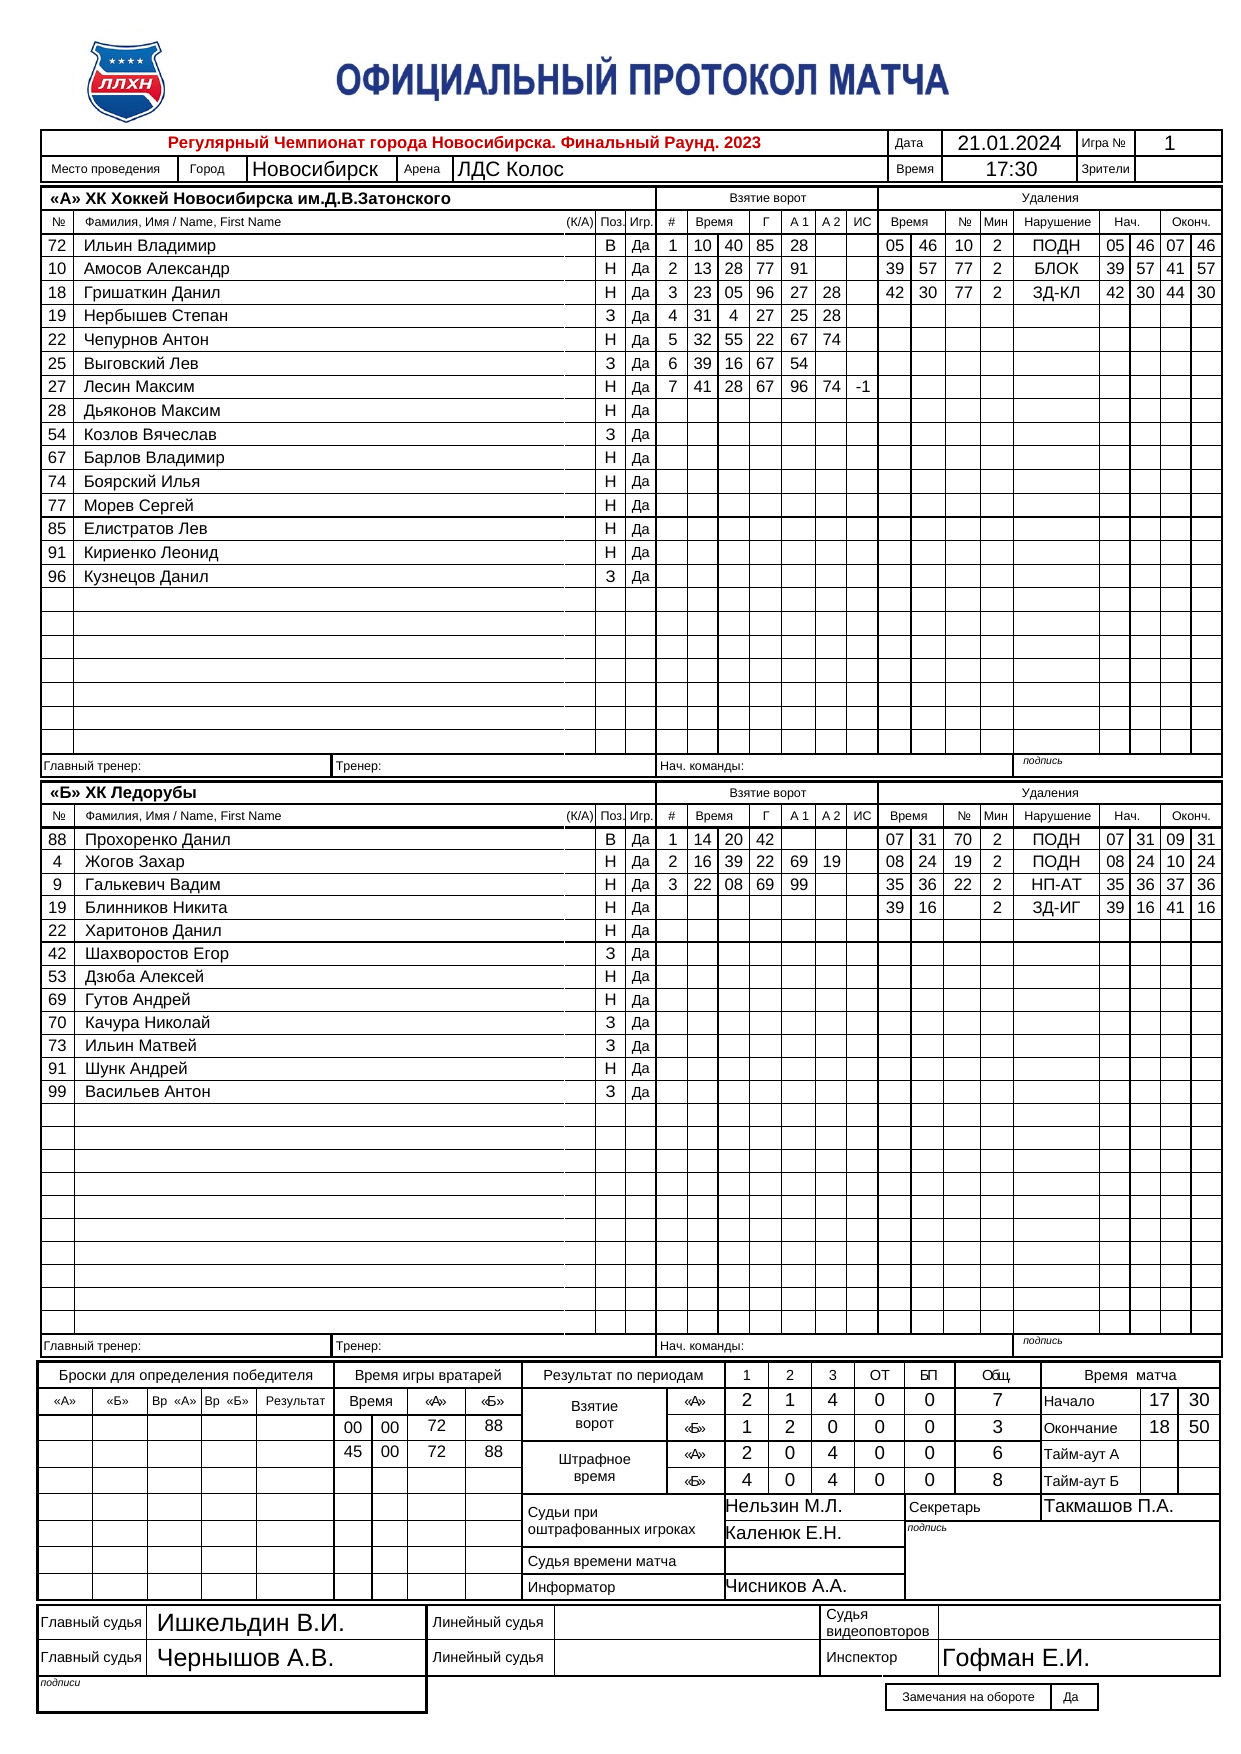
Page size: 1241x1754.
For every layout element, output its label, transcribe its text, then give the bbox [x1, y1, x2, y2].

table_cell [688, 518, 717, 540]
table_cell [1161, 1150, 1190, 1172]
table_cell 2 [981, 235, 1013, 256]
table_cell 77 [946, 281, 980, 303]
table_cell [74, 588, 564, 611]
table_cell [1014, 1035, 1099, 1057]
table_cell [565, 305, 595, 327]
table_cell [912, 1127, 943, 1149]
table_cell [981, 1012, 1013, 1033]
table_cell 50 [1179, 1415, 1219, 1440]
table_cell 25 [42, 352, 73, 374]
table_cell 42 [1100, 281, 1129, 303]
table_cell [42, 707, 73, 729]
table_cell [657, 683, 687, 706]
table_cell Морев Сергей [74, 494, 564, 516]
table_cell [981, 1288, 1013, 1310]
table_cell Шахворостов Егор [75, 943, 564, 964]
table_cell [688, 1127, 717, 1149]
table_cell [565, 541, 595, 564]
table_cell [1192, 659, 1221, 682]
table_cell [750, 1288, 781, 1310]
table_cell 67 [42, 446, 73, 469]
table_cell 88 [466, 1441, 521, 1467]
table_cell [1100, 1012, 1129, 1033]
table_cell [1014, 683, 1099, 706]
table_cell [1014, 541, 1099, 564]
table_cell «А» [39, 1389, 92, 1413]
table_cell [257, 1521, 333, 1546]
table_cell [74, 636, 564, 658]
table_cell [981, 494, 1013, 516]
table_cell [981, 1219, 1013, 1241]
table_cell [847, 1311, 877, 1333]
table_cell [912, 423, 945, 445]
table_cell [750, 518, 781, 540]
table_cell [1014, 1219, 1099, 1241]
table_cell [1014, 1058, 1099, 1079]
table_cell [596, 1127, 625, 1149]
table_cell [847, 636, 877, 658]
table_cell [782, 1219, 815, 1241]
table_cell [1014, 612, 1099, 634]
table_cell [816, 352, 846, 374]
table_cell 05 [719, 281, 749, 303]
table_cell 96 [42, 565, 73, 587]
table_cell [42, 1196, 74, 1218]
table_cell [879, 1127, 910, 1149]
table_cell Нач. [1100, 211, 1160, 233]
table_cell [657, 989, 687, 1011]
table_cell З [596, 943, 625, 964]
table_cell [626, 659, 655, 682]
table_cell [1131, 1035, 1160, 1057]
table_cell [1136, 157, 1221, 181]
table_cell З [596, 423, 625, 445]
table_header 1 [726, 1363, 768, 1387]
table_cell ИС [847, 805, 877, 826]
table_cell [93, 1547, 147, 1573]
table_cell [688, 730, 717, 753]
table_cell Линейный судья [428, 1640, 554, 1675]
table_cell [912, 966, 943, 987]
table_cell [782, 966, 815, 987]
table_cell [946, 588, 980, 611]
table_cell [1131, 683, 1160, 706]
table_cell [847, 1173, 877, 1195]
table_cell [148, 1547, 201, 1573]
table_cell Мин [981, 211, 1013, 233]
table_cell [750, 470, 781, 493]
table_cell [626, 1311, 655, 1333]
table_cell [39, 1416, 92, 1440]
table_cell 3 [657, 874, 687, 895]
table_cell [816, 257, 846, 280]
table_cell [75, 1265, 564, 1287]
table_cell [816, 399, 846, 422]
table_cell 41 [688, 376, 717, 398]
table_cell Мин [981, 805, 1013, 826]
table_cell [912, 920, 943, 941]
table_cell [1014, 518, 1099, 540]
table_cell 39 [879, 257, 910, 280]
table_cell [912, 328, 945, 351]
table_cell [1014, 328, 1099, 351]
table_cell 16 [912, 896, 943, 918]
table_cell [1100, 1265, 1129, 1287]
table_cell Игр. [626, 805, 655, 826]
table_cell [912, 399, 945, 422]
table_cell 67 [782, 328, 815, 351]
table_cell [981, 1150, 1013, 1172]
table_cell 07 [1161, 235, 1190, 256]
table_cell Да [626, 1012, 655, 1033]
table_cell 72 [408, 1441, 465, 1467]
table_cell [750, 1196, 781, 1218]
table_cell [1192, 328, 1221, 351]
table_cell [42, 1150, 74, 1172]
table_header БП [905, 1363, 954, 1387]
table_cell Нач. [1100, 805, 1160, 826]
table_cell Да [626, 541, 655, 564]
table_cell [39, 1574, 92, 1599]
table_cell [944, 1035, 980, 1057]
table_cell Н [596, 874, 625, 895]
table_cell Нербышев Степан [74, 305, 564, 327]
table_cell [42, 659, 73, 682]
table_cell [1192, 305, 1221, 327]
table_cell [981, 470, 1013, 493]
table_cell Н [596, 399, 625, 422]
table_cell [782, 1150, 815, 1172]
table_cell 19 [42, 896, 74, 918]
table_cell Оконч. [1161, 805, 1221, 826]
table_cell [750, 707, 781, 729]
table_cell Н [596, 328, 625, 351]
table_cell [466, 1468, 521, 1493]
table_cell [148, 1468, 201, 1493]
table_cell 14 [688, 829, 717, 849]
table_cell [750, 423, 781, 445]
table_cell А 1 [782, 211, 815, 233]
table_cell [1192, 1127, 1221, 1149]
table_cell [596, 730, 625, 753]
table_cell [1141, 1468, 1177, 1493]
table_cell 19 [816, 850, 846, 872]
table_cell 69 [750, 874, 781, 895]
table_cell [847, 235, 877, 256]
table_cell Взятие ворот [523, 1389, 666, 1440]
table_cell [946, 470, 980, 493]
table_cell [42, 1242, 74, 1264]
table_cell [39, 1521, 92, 1546]
table_cell Н [596, 920, 625, 941]
table_cell [1100, 1173, 1129, 1195]
table_cell [74, 659, 564, 682]
table_cell З [596, 1012, 625, 1033]
table_cell 57 [912, 257, 945, 280]
table_cell [719, 588, 749, 611]
table_cell [596, 707, 625, 729]
table_cell «А» [408, 1389, 465, 1413]
table_cell [39, 1441, 92, 1467]
table_cell [912, 470, 945, 493]
table_cell [879, 352, 910, 374]
table_cell [1161, 305, 1190, 327]
table_cell 74 [816, 328, 846, 351]
table_cell ПОДН [1014, 235, 1099, 256]
table_cell [1014, 920, 1099, 941]
table_cell [1131, 920, 1160, 941]
table_cell Да [626, 423, 655, 445]
table_header Время игры вратарей [335, 1363, 521, 1387]
table_cell Да [626, 470, 655, 493]
table_cell [944, 1058, 980, 1079]
table_header Взятие ворот [657, 188, 877, 209]
table_cell [1014, 1012, 1099, 1033]
table_cell Инспектор [821, 1640, 938, 1675]
table_cell 91 [42, 1058, 74, 1079]
table_cell подпись [1014, 755, 1221, 776]
table_cell Вр «А» [148, 1389, 201, 1413]
table_cell [981, 588, 1013, 611]
table_cell [944, 1196, 980, 1218]
table_header Замечания на обороте [887, 1685, 1050, 1709]
table_cell [879, 1265, 910, 1287]
table_cell [847, 588, 877, 611]
table_cell [1192, 920, 1221, 941]
table_cell 27 [750, 305, 781, 327]
table_cell 22 [944, 874, 980, 895]
table_cell [847, 352, 877, 374]
table_cell [944, 1173, 980, 1195]
table_cell [719, 683, 749, 706]
table_cell [1161, 1219, 1190, 1241]
table_cell [782, 612, 815, 634]
table_cell Боярский Илья [74, 470, 564, 493]
table_cell 05 [1100, 235, 1129, 256]
table_cell [946, 683, 980, 706]
table_cell 74 [42, 470, 73, 493]
table_cell Шунк Андрей [75, 1058, 564, 1079]
table_cell [847, 730, 877, 753]
table_cell [1161, 966, 1190, 987]
table_cell [726, 1548, 904, 1573]
table_cell [565, 1035, 595, 1057]
table_cell [944, 1150, 980, 1172]
table_cell [944, 1104, 980, 1126]
table_cell [1100, 518, 1129, 540]
table_cell Время [879, 805, 943, 826]
table_cell «А» [668, 1442, 724, 1467]
table_cell Барлов Владимир [74, 446, 564, 469]
table_cell 53 [42, 966, 74, 987]
table_cell 4 [42, 850, 74, 872]
table_cell 30 [912, 281, 945, 303]
table_cell [912, 446, 945, 469]
table_cell [373, 1494, 407, 1520]
table_cell [944, 1127, 980, 1149]
table_cell [816, 943, 846, 964]
table_cell Н [596, 850, 625, 872]
table_cell [1100, 305, 1129, 327]
table_cell Время [688, 805, 749, 826]
table_cell [719, 896, 749, 918]
table_header Взятие ворот [657, 783, 877, 803]
table_cell [1014, 305, 1099, 327]
table_cell 72 [42, 235, 73, 256]
table_cell Елистратов Лев [74, 518, 564, 540]
table_cell 55 [719, 328, 749, 351]
table_cell [1161, 730, 1190, 753]
table_cell [1131, 636, 1160, 658]
table_cell 6 [956, 1442, 1040, 1467]
table_cell [816, 874, 846, 895]
table_cell 2 [981, 257, 1013, 280]
table_cell [782, 1196, 815, 1218]
table_cell Вр «Б» [202, 1389, 256, 1413]
table_cell [912, 1219, 943, 1241]
table_cell [782, 683, 815, 706]
table_cell 08 [879, 850, 910, 872]
table_cell [1014, 1104, 1099, 1126]
table_cell Результат [257, 1389, 333, 1413]
table_header 1 [1136, 131, 1221, 155]
table_cell 69 [42, 989, 74, 1011]
table_cell [981, 1196, 1013, 1218]
table_cell 4 [812, 1442, 854, 1467]
table_cell [596, 1219, 625, 1241]
table_cell [1131, 399, 1160, 422]
table_cell [688, 1173, 717, 1195]
table_cell [847, 874, 877, 895]
table_cell [847, 470, 877, 493]
table_cell [879, 305, 910, 327]
table_cell [257, 1416, 333, 1440]
table_cell [912, 989, 943, 1011]
table_cell [750, 541, 781, 564]
table_cell [1192, 1173, 1221, 1195]
table_cell 4 [719, 305, 749, 327]
table_cell [565, 1012, 595, 1033]
table_cell [688, 707, 717, 729]
table_cell [1161, 494, 1190, 516]
table_cell [1014, 565, 1099, 587]
table_cell [626, 1150, 655, 1172]
table_cell [750, 659, 781, 682]
table_cell [1161, 376, 1190, 398]
table_cell [93, 1441, 147, 1467]
table_cell [816, 1081, 846, 1103]
table_cell [719, 612, 749, 634]
table_cell Начало [1042, 1389, 1140, 1413]
table_cell 19 [42, 305, 73, 327]
table_cell [1131, 1265, 1160, 1287]
table_cell [847, 423, 877, 445]
table_cell [657, 943, 687, 964]
table_cell [1192, 470, 1221, 493]
table_cell [257, 1441, 333, 1467]
table_cell [879, 659, 910, 682]
table_cell [1161, 683, 1190, 706]
table_cell [1192, 565, 1221, 587]
table_cell [565, 683, 595, 706]
table_cell [1014, 1265, 1099, 1287]
table_cell [719, 399, 749, 422]
table_cell [981, 989, 1013, 1011]
table_cell 77 [946, 257, 980, 280]
table_cell [750, 1242, 781, 1264]
table_cell Гофман Е.И. [939, 1640, 1219, 1675]
table_cell [1161, 1311, 1190, 1333]
table_cell [782, 920, 815, 941]
table_cell [719, 1150, 749, 1172]
table_cell Да [626, 257, 655, 280]
table_cell [1014, 588, 1099, 611]
table_cell [565, 494, 595, 516]
table_header «Б» ХК Ледорубы [42, 783, 655, 803]
table_cell [1014, 352, 1099, 374]
table_cell 1 [657, 829, 687, 849]
table_cell [1131, 1081, 1160, 1103]
table_cell [912, 1196, 943, 1218]
table_cell Нач. команды: [657, 755, 1012, 776]
table_header ОТ [855, 1363, 904, 1387]
table_cell [93, 1494, 147, 1520]
table_cell [565, 1196, 595, 1218]
table_cell [1100, 966, 1129, 987]
table_cell [39, 1494, 92, 1520]
table_cell 4 [812, 1468, 854, 1493]
table_cell 40 [719, 235, 749, 256]
table_cell [1100, 920, 1129, 941]
table_cell 0 [812, 1415, 854, 1440]
table_cell [688, 588, 717, 611]
table_cell [688, 1265, 717, 1287]
table_cell [688, 1012, 717, 1033]
table_cell [1131, 966, 1160, 987]
table_cell 31 [912, 829, 943, 849]
table_cell [688, 612, 717, 634]
table_cell [657, 423, 687, 445]
table_cell Да [626, 896, 655, 918]
table_cell [657, 1104, 687, 1126]
table_cell [750, 565, 781, 587]
table_cell 41 [1161, 257, 1190, 280]
table_cell [1131, 1219, 1160, 1241]
table_cell [946, 305, 980, 327]
table_cell ИС [847, 211, 877, 233]
table_cell [912, 1242, 943, 1264]
table_cell [75, 1104, 564, 1126]
table_cell 5 [657, 328, 687, 351]
table_cell [39, 1468, 92, 1493]
table_cell [1192, 1035, 1221, 1057]
table_cell Качура Николай [75, 1012, 564, 1033]
table_cell Н [596, 518, 625, 540]
table_cell [1131, 1196, 1160, 1218]
table_cell [373, 1468, 407, 1493]
table_cell [847, 1035, 877, 1057]
table_cell 28 [782, 235, 815, 256]
table_cell [981, 399, 1013, 422]
table_cell [782, 1104, 815, 1126]
table_cell 13 [688, 257, 717, 280]
table_cell [688, 1058, 717, 1079]
table_cell [42, 683, 73, 706]
table_cell [816, 1012, 846, 1033]
table_cell [719, 1196, 749, 1218]
table_cell [879, 966, 910, 987]
table_cell Место проведения [42, 157, 177, 181]
table_cell 44 [1161, 281, 1190, 303]
table_cell [565, 1265, 595, 1287]
table_cell [657, 446, 687, 469]
table_cell [1131, 659, 1160, 682]
table_cell [912, 943, 943, 964]
table_cell [847, 281, 877, 303]
table_cell ЛДС Колос [454, 157, 887, 181]
table_cell Информатор [523, 1575, 724, 1599]
table_cell 39 [1100, 896, 1129, 918]
table_cell [1014, 659, 1099, 682]
table_cell [626, 1173, 655, 1195]
table_cell Выговский Лев [74, 352, 564, 374]
table_cell [1131, 989, 1160, 1011]
table_cell Кузнецов Данил [74, 565, 564, 587]
table_cell [1100, 423, 1129, 445]
table_cell [75, 1127, 564, 1149]
table_cell [981, 376, 1013, 398]
table_cell [981, 943, 1013, 964]
table_cell [93, 1468, 147, 1493]
table_cell [944, 1219, 980, 1241]
table_cell [946, 612, 980, 634]
table_cell [626, 730, 655, 753]
table_cell [816, 829, 846, 849]
table_cell [1131, 518, 1160, 540]
table_cell [912, 1012, 943, 1033]
table_cell 0 [769, 1442, 811, 1467]
table_cell Да [626, 874, 655, 895]
table_cell [688, 1219, 717, 1241]
table_cell [408, 1494, 465, 1520]
table_cell [750, 1265, 781, 1287]
table_cell 00 [373, 1441, 407, 1467]
table_cell 24 [1192, 850, 1221, 872]
table_cell 70 [42, 1012, 74, 1033]
table_cell [1192, 1242, 1221, 1264]
table_cell [1131, 943, 1160, 964]
table_cell 10 [42, 257, 73, 280]
table_cell [847, 1104, 877, 1126]
table_cell [565, 707, 595, 729]
table_cell [657, 588, 687, 611]
table_cell [335, 1468, 371, 1493]
table_cell [719, 1219, 749, 1241]
table_cell [879, 612, 910, 634]
table_cell [596, 1173, 625, 1195]
table_cell 0 [905, 1468, 954, 1493]
table_cell [750, 1104, 781, 1126]
table_cell 00 [373, 1416, 407, 1440]
table_cell [1100, 707, 1129, 729]
table_cell [782, 1288, 815, 1310]
table_cell [879, 1081, 910, 1103]
table_cell [879, 989, 910, 1011]
table_cell [657, 470, 687, 493]
table_cell 45 [335, 1441, 371, 1467]
table_cell [847, 659, 877, 682]
table_cell [1014, 1288, 1099, 1310]
table_cell [847, 966, 877, 987]
table_cell [847, 305, 877, 327]
table_cell # [657, 211, 687, 233]
table_cell [42, 1104, 74, 1126]
table_cell [1161, 352, 1190, 374]
table_cell [847, 707, 877, 729]
table_cell 16 [719, 352, 749, 374]
table_cell [1161, 1242, 1190, 1264]
table_cell Да [626, 1081, 655, 1103]
table_cell Н [596, 1058, 625, 1079]
table_cell Да [626, 446, 655, 469]
table_cell [1100, 328, 1129, 351]
table_cell [688, 1288, 717, 1310]
table_cell [719, 1058, 749, 1079]
table_cell 2 [726, 1442, 768, 1467]
table_cell «Б» [668, 1415, 724, 1440]
table_cell [1014, 1173, 1099, 1195]
table_cell [981, 1242, 1013, 1264]
table_cell [782, 707, 815, 729]
table_cell [39, 1547, 92, 1573]
table_cell [335, 1521, 371, 1546]
table_cell [719, 1311, 749, 1333]
table_cell 36 [912, 874, 943, 895]
table_cell [1131, 1288, 1160, 1310]
table_cell Чепурнов Антон [74, 328, 564, 351]
table_cell З [596, 565, 625, 587]
table_cell [981, 612, 1013, 634]
table_cell [912, 588, 945, 611]
table_cell Да [626, 1035, 655, 1057]
table_cell [1131, 1311, 1160, 1333]
table_cell 39 [1100, 257, 1129, 280]
table_cell [782, 896, 815, 918]
table_cell [981, 305, 1013, 327]
table_cell 4 [726, 1468, 768, 1493]
table_cell [565, 730, 595, 753]
table_cell [912, 1104, 943, 1126]
table_cell 24 [912, 850, 943, 872]
table_cell 28 [816, 281, 846, 303]
table_cell [148, 1574, 201, 1599]
table_cell [596, 1150, 625, 1172]
table_cell [981, 1265, 1013, 1287]
table_cell 24 [1131, 850, 1160, 872]
table_cell Фамилия, Имя / Name, First Name [74, 211, 565, 233]
table_cell [944, 1311, 980, 1333]
table_cell [1100, 376, 1129, 398]
table_cell [74, 730, 564, 753]
table_cell [750, 612, 781, 634]
table_cell [879, 565, 910, 587]
table_cell [1014, 1311, 1099, 1333]
table_cell НП-АТ [1014, 874, 1099, 895]
table_cell [565, 1058, 595, 1079]
table_cell [75, 1219, 564, 1241]
table_cell Поз. [596, 211, 625, 233]
table_cell 23 [688, 281, 717, 303]
table_cell 39 [688, 352, 717, 374]
table_cell Чисников А.А. [726, 1575, 904, 1599]
table_cell [1161, 541, 1190, 564]
table_cell [1131, 352, 1160, 374]
table_cell 6 [657, 352, 687, 374]
table_cell Да [626, 305, 655, 327]
table_cell Тренер: [333, 1335, 655, 1356]
table_cell Время [335, 1389, 407, 1413]
table_cell [750, 730, 781, 753]
table_cell [1131, 1012, 1160, 1033]
table_cell Линейный судья [428, 1606, 554, 1639]
table_cell [847, 829, 877, 849]
table_cell [1192, 541, 1221, 564]
table_cell 30 [1179, 1389, 1219, 1413]
table_cell З [596, 1081, 625, 1103]
picture [5, 28, 1179, 129]
table_cell [1014, 494, 1099, 516]
table_cell [596, 659, 625, 682]
table_cell [1161, 943, 1190, 964]
table_cell 30 [1131, 281, 1160, 303]
table_cell [816, 1058, 846, 1079]
table_cell [688, 943, 717, 964]
table_cell 2 [981, 896, 1013, 918]
table_cell [816, 235, 846, 256]
table_cell [657, 1012, 687, 1033]
table_cell [202, 1494, 256, 1520]
table_cell [1161, 446, 1190, 469]
table_cell [688, 541, 717, 564]
table_cell [750, 1127, 781, 1149]
table_cell [1100, 1104, 1129, 1126]
table_cell [946, 541, 980, 564]
table_cell [912, 1150, 943, 1172]
table_cell [750, 1150, 781, 1172]
table_cell Да [626, 399, 655, 422]
table_cell [847, 494, 877, 516]
table_cell [879, 446, 910, 469]
table_cell [688, 896, 717, 918]
table_cell [1131, 1150, 1160, 1172]
table_cell [750, 399, 781, 422]
table_cell (К/А) [565, 211, 595, 233]
table_cell 69 [782, 850, 815, 872]
table_cell [1192, 612, 1221, 634]
table_cell «Б» [668, 1468, 724, 1493]
table_cell [1161, 470, 1190, 493]
table_cell [1100, 565, 1129, 587]
table_cell [847, 1081, 877, 1103]
table_cell [565, 966, 595, 987]
table_cell [42, 1219, 74, 1241]
table_cell [879, 328, 910, 351]
table_cell Да [626, 494, 655, 516]
table_cell [912, 683, 945, 706]
table_cell [565, 636, 595, 658]
table_cell [1161, 989, 1190, 1011]
table_cell Время [688, 211, 749, 233]
table_cell [981, 659, 1013, 682]
table_cell [946, 376, 980, 398]
table_cell [1192, 707, 1221, 729]
table_cell [596, 1242, 625, 1264]
table_cell Главный судья [39, 1606, 146, 1639]
table_cell [719, 1127, 749, 1149]
table_cell [1131, 588, 1160, 611]
table_cell [1100, 989, 1129, 1011]
table_cell 4 [812, 1389, 854, 1413]
table_cell [750, 1081, 781, 1103]
table_cell [1192, 494, 1221, 516]
table_cell 2 [981, 829, 1013, 849]
table_header 21.01.2024 [943, 131, 1076, 155]
table_cell [1014, 446, 1099, 469]
table_cell [879, 683, 910, 706]
table_cell [719, 989, 749, 1011]
table_cell 31 [688, 305, 717, 327]
table_cell [782, 1127, 815, 1149]
table_cell 0 [855, 1389, 904, 1413]
table_cell Да [626, 235, 655, 256]
table_cell [719, 1035, 749, 1057]
table_cell [1192, 588, 1221, 611]
table_cell 42 [42, 943, 74, 964]
table_cell [847, 920, 877, 941]
table_cell [782, 588, 815, 611]
table_cell [946, 446, 980, 469]
table_cell Ильин Матвей [75, 1035, 564, 1057]
table_cell 28 [816, 305, 846, 327]
table_cell [782, 659, 815, 682]
table_cell [657, 1173, 687, 1195]
table_cell З [596, 352, 625, 374]
table_cell [565, 588, 595, 611]
table_cell [1014, 966, 1099, 987]
table_cell Такмашов П.А. [1042, 1495, 1219, 1520]
table_cell [879, 1288, 910, 1310]
table_cell [1192, 1058, 1221, 1079]
table_cell [939, 1606, 1219, 1639]
table_cell [688, 494, 717, 516]
table_cell [626, 1242, 655, 1264]
table_cell 54 [42, 423, 73, 445]
table_cell [373, 1521, 407, 1546]
table_cell [408, 1521, 465, 1546]
table_cell [202, 1416, 256, 1440]
table_cell [565, 1288, 595, 1310]
table_cell подписи [39, 1677, 425, 1711]
table_cell [148, 1521, 201, 1546]
table_cell [1100, 1242, 1129, 1264]
table_cell Судьи при оштрафованных игроках [523, 1495, 724, 1546]
table_cell [1099, 1682, 1220, 1711]
table_cell [946, 707, 980, 729]
table_cell 96 [782, 376, 815, 398]
table_cell Да [626, 281, 655, 303]
table_cell 00 [335, 1416, 371, 1440]
table_cell 85 [750, 235, 781, 256]
table_cell [1192, 352, 1221, 374]
table_cell [1131, 494, 1160, 516]
table_cell [719, 707, 749, 729]
table_cell [782, 730, 815, 753]
table_cell [981, 1081, 1013, 1103]
table_cell 07 [879, 829, 910, 849]
table_cell [1100, 1150, 1129, 1172]
table_cell Фамилия, Имя / Name, First Name [75, 805, 565, 826]
table_cell [1161, 707, 1190, 729]
table_cell 42 [750, 829, 781, 849]
table_cell Да [626, 966, 655, 987]
table_cell [42, 1311, 74, 1333]
table_cell [944, 1081, 980, 1103]
table_cell [816, 920, 846, 941]
table_cell [719, 659, 749, 682]
table_cell [1161, 328, 1190, 351]
table_cell [1014, 943, 1099, 964]
table_cell [688, 1242, 717, 1264]
table_cell «Б » [466, 1389, 521, 1413]
table_cell 0 [905, 1442, 954, 1467]
table_cell [657, 399, 687, 422]
table_cell [750, 1311, 781, 1333]
table_cell 57 [1131, 257, 1160, 280]
table_cell 0 [905, 1389, 954, 1413]
table_cell 72 [408, 1416, 465, 1440]
table_cell [847, 850, 877, 872]
table_cell 35 [1100, 874, 1129, 895]
table_cell [565, 470, 595, 493]
table_cell [1100, 659, 1129, 682]
table_cell [750, 1035, 781, 1057]
table_cell 91 [782, 257, 815, 280]
table_cell [42, 636, 73, 658]
table_cell [946, 659, 980, 682]
table_cell [816, 588, 846, 611]
table_cell [847, 1265, 877, 1287]
table_cell [657, 565, 687, 587]
table_cell [981, 1058, 1013, 1079]
table_cell 05 [879, 235, 910, 256]
table_header Время матча [1042, 1363, 1219, 1387]
table_cell [847, 683, 877, 706]
table_cell [1100, 541, 1129, 564]
table_cell 22 [42, 328, 73, 351]
table_cell [912, 305, 945, 327]
table_cell [946, 352, 980, 374]
table_cell [944, 1012, 980, 1033]
table_cell [847, 1196, 877, 1218]
table_cell В [596, 235, 625, 256]
table_cell «А» [668, 1389, 724, 1413]
table_cell [1192, 399, 1221, 422]
table_cell [782, 541, 815, 564]
table_cell [42, 588, 73, 611]
table_cell [1192, 1196, 1221, 1218]
table_cell [879, 920, 910, 941]
table_cell [1192, 1150, 1221, 1172]
table_cell № [42, 211, 73, 233]
table_cell [816, 1265, 846, 1287]
table_cell 16 [1192, 896, 1221, 918]
table_cell [816, 683, 846, 706]
table_cell Окончание [1042, 1415, 1140, 1440]
table_cell [912, 707, 945, 729]
table_cell БЛОК [1014, 257, 1099, 280]
table_cell [944, 989, 980, 1011]
table_cell [1192, 966, 1221, 987]
table_cell [1192, 446, 1221, 469]
table_cell [1192, 1265, 1221, 1287]
table_cell 16 [1131, 896, 1160, 918]
table_cell [1192, 1311, 1221, 1333]
table_cell [879, 588, 910, 611]
table_cell [981, 352, 1013, 374]
table_cell 99 [782, 874, 815, 895]
table_cell [879, 1196, 910, 1218]
table_cell Кириенко Леонид [74, 541, 564, 564]
table_cell [1131, 376, 1160, 398]
table_cell [879, 1311, 910, 1333]
table_cell [596, 683, 625, 706]
table_cell (К/А) [565, 805, 595, 826]
table_cell [1161, 1127, 1190, 1149]
table_cell [750, 446, 781, 469]
table_cell [782, 494, 815, 516]
table_cell [657, 1150, 687, 1172]
table_cell 28 [42, 399, 73, 422]
table_cell [1100, 446, 1129, 469]
table_cell [782, 399, 815, 422]
table_cell [816, 1219, 846, 1241]
table_cell Тайм-аут А [1042, 1441, 1140, 1467]
table_cell Время [889, 157, 941, 181]
table_cell [626, 1265, 655, 1287]
table_cell [750, 989, 781, 1011]
table_cell [1100, 1081, 1129, 1103]
table_cell Да [626, 518, 655, 540]
table_cell 2 [657, 850, 687, 872]
table_cell Ишкельдин В.И. [147, 1606, 425, 1639]
table_cell [719, 1265, 749, 1287]
table_cell 20 [719, 829, 749, 849]
table_cell [847, 518, 877, 540]
table_cell [879, 1058, 910, 1079]
table_cell Поз. [596, 805, 625, 826]
table_cell Нельзин М.Л. [726, 1495, 904, 1520]
table_cell [1192, 1288, 1221, 1310]
table_cell Г [750, 805, 781, 826]
table_cell 32 [688, 328, 717, 351]
table_cell [847, 541, 877, 564]
table_cell Амосов Александр [74, 257, 564, 280]
table_cell [816, 896, 846, 918]
table_cell Да [626, 920, 655, 941]
table_cell [42, 1265, 74, 1287]
table_cell [688, 470, 717, 493]
table_cell [626, 1104, 655, 1126]
table_cell Да [626, 352, 655, 374]
table_cell [657, 1058, 687, 1079]
table_cell [1100, 1311, 1129, 1333]
table_cell [1131, 446, 1160, 469]
table_cell [1100, 1196, 1129, 1218]
table_cell [1014, 707, 1099, 729]
table_cell [1131, 565, 1160, 587]
table_cell [750, 683, 781, 706]
table_cell [688, 920, 717, 941]
table_cell [428, 1677, 882, 1711]
table_cell 9 [42, 874, 74, 895]
table_cell [408, 1574, 465, 1599]
table_cell 08 [719, 874, 749, 895]
table_cell 7 [657, 376, 687, 398]
table_cell [1100, 1219, 1129, 1241]
table_header Результат по периодам [523, 1363, 724, 1387]
table_cell [816, 1311, 846, 1333]
table_cell ПОДН [1014, 829, 1099, 849]
table_cell [1100, 1058, 1129, 1079]
table_cell [657, 1127, 687, 1149]
table_cell Город [179, 157, 246, 181]
table_cell Игр. [626, 211, 655, 233]
table_cell [912, 1173, 943, 1195]
table_cell [93, 1574, 147, 1599]
table_cell 30 [1192, 281, 1221, 303]
table_cell [1161, 1196, 1190, 1218]
table_cell [847, 328, 877, 351]
table_cell [565, 612, 595, 634]
table_cell [981, 1104, 1013, 1126]
table_cell [1161, 423, 1190, 445]
table_cell подпись [1014, 1335, 1221, 1356]
table_cell [1192, 376, 1221, 398]
table_cell [912, 1311, 943, 1333]
table_cell [596, 588, 625, 611]
table_cell 31 [1192, 829, 1221, 849]
table_cell 36 [1131, 874, 1160, 895]
table_cell Н [596, 376, 625, 398]
table_cell [1014, 423, 1099, 445]
table_cell 28 [719, 376, 749, 398]
table_cell [1161, 659, 1190, 682]
table_cell Нарушение [1014, 805, 1099, 826]
table_cell Каленюк Е.Н. [726, 1521, 904, 1546]
table_cell [981, 707, 1013, 729]
table_cell [912, 1035, 943, 1057]
table_cell [657, 541, 687, 564]
table_cell [782, 423, 815, 445]
table_cell [719, 1173, 749, 1195]
table_cell [1161, 1173, 1190, 1195]
table_cell [688, 1104, 717, 1126]
table_cell [1131, 470, 1160, 493]
table_cell 1 [657, 235, 687, 256]
table_header Да [1052, 1685, 1097, 1709]
table_cell [93, 1416, 147, 1440]
table_cell [719, 920, 749, 941]
table_cell [42, 730, 73, 753]
table_cell [879, 399, 910, 422]
table_cell 57 [1192, 257, 1221, 280]
table_cell 7 [956, 1389, 1040, 1413]
table_cell Секретарь [906, 1495, 1040, 1520]
table_cell [782, 470, 815, 493]
table_cell [75, 1196, 564, 1218]
table_cell 2 [657, 257, 687, 280]
table_cell [847, 1127, 877, 1149]
table_cell [688, 1150, 717, 1172]
table_cell [565, 850, 595, 872]
table_cell 88 [466, 1416, 521, 1440]
table_cell [565, 257, 595, 280]
table_cell [75, 1288, 564, 1310]
table_cell [944, 943, 980, 964]
table_cell [816, 518, 846, 540]
table_cell Ильин Владимир [74, 235, 564, 256]
table_cell [946, 636, 980, 658]
table_cell Да [626, 328, 655, 351]
table_cell [202, 1547, 256, 1573]
table_cell [946, 399, 980, 422]
table_cell Прохоренко Данил [75, 829, 564, 849]
table_cell [688, 989, 717, 1011]
table_cell [912, 1288, 943, 1310]
table_cell [750, 896, 781, 918]
table_cell [946, 423, 980, 445]
table_cell [565, 1150, 595, 1172]
table_cell [719, 1242, 749, 1264]
table_cell [555, 1606, 819, 1639]
table_header 2 [769, 1363, 811, 1387]
table_cell 70 [944, 829, 980, 849]
table_cell [782, 1311, 815, 1333]
table_cell Оконч. [1161, 211, 1221, 233]
table_cell А 2 [816, 211, 846, 233]
table_cell 16 [688, 850, 717, 872]
table_cell 22 [688, 874, 717, 895]
table_cell Дьяконов Максим [74, 399, 564, 422]
table_cell [565, 989, 595, 1011]
table_cell 35 [879, 874, 910, 895]
table_cell [75, 1150, 564, 1172]
table_cell [75, 1173, 564, 1195]
table_cell [565, 352, 595, 374]
table_cell [782, 565, 815, 587]
table_cell [565, 829, 595, 849]
table_cell [782, 636, 815, 658]
table_cell [1192, 1219, 1221, 1241]
table_cell Штрафное время [523, 1442, 666, 1493]
table_cell [1100, 1288, 1129, 1310]
table_cell [847, 1012, 877, 1033]
table_cell 88 [42, 829, 74, 849]
table_cell [466, 1574, 521, 1599]
table_cell [466, 1521, 521, 1546]
table_cell [719, 636, 749, 658]
table_cell 0 [855, 1468, 904, 1493]
table_header Дата [889, 131, 941, 155]
table_cell [1014, 636, 1099, 658]
table_cell [879, 1242, 910, 1264]
table_cell [912, 541, 945, 564]
table_cell [981, 423, 1013, 445]
table_cell [750, 588, 781, 611]
table_cell [1161, 588, 1190, 611]
table_cell [879, 1219, 910, 1241]
table_cell [946, 730, 980, 753]
table_cell [981, 683, 1013, 706]
table_cell [373, 1574, 407, 1599]
table_cell [719, 446, 749, 469]
table_cell [816, 541, 846, 564]
table_cell [148, 1416, 201, 1440]
table_cell [596, 612, 625, 634]
table_cell [719, 943, 749, 964]
table_cell [816, 966, 846, 987]
table_cell [944, 1242, 980, 1264]
table_header Регулярный Чемпионат города Новосибирска. Финальный Раунд. 2023 [42, 131, 887, 155]
table_cell 2 [769, 1415, 811, 1440]
table_cell 0 [855, 1442, 904, 1467]
table_cell [1014, 1081, 1099, 1103]
table_cell [879, 1104, 910, 1126]
table_cell [981, 1311, 1013, 1333]
table_cell [565, 1104, 595, 1126]
table_cell [1161, 518, 1190, 540]
table_cell [816, 1127, 846, 1149]
table_cell [847, 896, 877, 918]
table_cell 0 [855, 1415, 904, 1440]
table_cell «Б» [93, 1389, 147, 1413]
table_cell [782, 1242, 815, 1264]
table_cell [1131, 305, 1160, 327]
table_cell Нач. команды: [657, 1335, 1012, 1356]
table_cell Да [626, 943, 655, 964]
table_cell [1131, 1173, 1160, 1195]
table_cell Н [596, 989, 625, 1011]
table_cell [847, 446, 877, 469]
table_cell [626, 636, 655, 658]
table_cell [626, 683, 655, 706]
table_cell [981, 328, 1013, 351]
table_cell [1100, 352, 1129, 374]
table_cell [626, 1219, 655, 1241]
table_cell [912, 1081, 943, 1103]
table_cell [1192, 730, 1221, 753]
table_cell [750, 1058, 781, 1079]
table_cell [750, 943, 781, 964]
table_cell [816, 612, 846, 634]
table_cell [847, 257, 877, 280]
table_cell 22 [42, 920, 74, 941]
table_cell 73 [42, 1035, 74, 1057]
table_cell В [596, 829, 625, 849]
table_cell [657, 1035, 687, 1057]
table_cell А 2 [816, 805, 846, 826]
table_cell 96 [750, 281, 781, 303]
table_cell [816, 446, 846, 469]
table_cell [946, 518, 980, 540]
table_cell З [596, 305, 625, 327]
table_cell [202, 1468, 256, 1493]
table_cell [335, 1574, 371, 1599]
table_cell [1014, 1127, 1099, 1149]
table_cell [816, 565, 846, 587]
table_header «А» ХК Хоккей Новосибирска им.Д.В.Затонского [42, 188, 655, 209]
table_cell [912, 518, 945, 540]
table_cell [74, 683, 564, 706]
table_cell [1192, 1081, 1221, 1103]
table_cell 74 [816, 376, 846, 398]
table_cell [1100, 470, 1129, 493]
table_cell [1192, 683, 1221, 706]
table_cell [1131, 1058, 1160, 1079]
table_cell [657, 612, 687, 634]
table_cell Время [879, 211, 945, 233]
table_cell Главный тренер: [42, 1335, 330, 1356]
table_cell [408, 1547, 465, 1573]
table_cell [719, 1012, 749, 1033]
table_cell [657, 1265, 687, 1287]
table_cell [257, 1494, 333, 1520]
table_cell [981, 518, 1013, 540]
table_cell [847, 1242, 877, 1264]
table_cell ЗД-КЛ [1014, 281, 1099, 303]
table_cell [596, 1265, 625, 1287]
table_cell [565, 399, 595, 422]
table_cell подпись [906, 1522, 1219, 1599]
table_cell [816, 659, 846, 682]
table_cell [816, 423, 846, 445]
table_cell [1014, 730, 1099, 753]
table_cell № [944, 805, 980, 826]
table_cell 91 [42, 541, 73, 564]
table_cell [1131, 423, 1160, 445]
table_cell [1100, 636, 1129, 658]
table_cell Да [626, 989, 655, 1011]
table_cell [981, 920, 1013, 941]
table_cell [688, 423, 717, 445]
table_cell 27 [782, 281, 815, 303]
table_cell [879, 470, 910, 493]
table_cell [944, 896, 980, 918]
table_cell [981, 565, 1013, 587]
table_cell Арена [398, 157, 452, 181]
table_cell [719, 966, 749, 987]
table_cell [657, 1242, 687, 1264]
table_cell [782, 829, 815, 849]
table_cell 77 [42, 494, 73, 516]
table_cell [565, 446, 595, 469]
table_cell 77 [750, 257, 781, 280]
table_cell Нарушение [1014, 211, 1099, 233]
table_cell [1131, 1242, 1160, 1264]
table_header Удаления [879, 188, 1221, 209]
table_cell [657, 730, 687, 753]
table_cell [565, 1173, 595, 1195]
table_cell [565, 920, 595, 941]
table_cell [688, 446, 717, 469]
table_cell [688, 1035, 717, 1057]
table_cell [626, 612, 655, 634]
table_cell ПОДН [1014, 850, 1099, 872]
table_cell [1100, 943, 1129, 964]
table_cell ЗД-ИГ [1014, 896, 1099, 918]
table_cell [719, 1104, 749, 1126]
table_cell 3 [956, 1415, 1040, 1440]
table_cell [912, 612, 945, 634]
table_cell [879, 494, 910, 516]
table_cell [1131, 1127, 1160, 1149]
table_cell 99 [42, 1081, 74, 1103]
table_cell [202, 1441, 256, 1467]
table_cell [1131, 328, 1160, 351]
table_cell Тренер: [333, 755, 655, 776]
table_cell [657, 494, 687, 516]
table_cell [565, 281, 595, 303]
table_cell [596, 1104, 625, 1126]
table_cell [555, 1640, 819, 1675]
table_cell [1141, 1441, 1177, 1467]
table_cell 46 [1192, 235, 1221, 256]
table_cell [879, 707, 910, 729]
table_header Общ. [956, 1363, 1040, 1387]
table_cell [879, 636, 910, 658]
table_cell 3 [657, 281, 687, 303]
table_cell [782, 1173, 815, 1195]
table_cell [719, 730, 749, 753]
table_cell 2 [981, 281, 1013, 303]
table_cell 08 [1100, 850, 1129, 872]
table_cell № [946, 211, 980, 233]
table_cell [946, 494, 980, 516]
table_cell [816, 989, 846, 1011]
table_cell [1014, 399, 1099, 422]
table_cell [1161, 1104, 1190, 1126]
table_cell [782, 1081, 815, 1103]
table_cell [879, 730, 910, 753]
table_cell [750, 1173, 781, 1195]
table_cell [879, 376, 910, 398]
table_cell [1131, 541, 1160, 564]
table_cell [257, 1574, 333, 1599]
table_cell [879, 518, 910, 540]
table_cell [944, 1265, 980, 1287]
table_cell [912, 376, 945, 398]
table_cell [626, 1288, 655, 1310]
table_cell 22 [750, 328, 781, 351]
table_cell [912, 730, 945, 753]
table_cell [42, 1173, 74, 1195]
table_cell 27 [42, 376, 73, 398]
table_cell [565, 874, 595, 895]
table_cell -1 [847, 376, 877, 398]
table_cell [782, 1035, 815, 1057]
table_cell Чернышов А.В. [147, 1640, 425, 1675]
table_cell [1014, 470, 1099, 493]
table_cell 10 [1161, 850, 1190, 872]
table_cell Дзюба Алексей [75, 966, 564, 987]
table_cell 0 [905, 1415, 954, 1440]
table_cell [847, 565, 877, 587]
table_cell [782, 1058, 815, 1079]
table_cell [816, 1288, 846, 1310]
table_cell [75, 1311, 564, 1333]
table_cell [565, 1127, 595, 1149]
table_cell [1161, 1265, 1190, 1287]
table_cell [816, 494, 846, 516]
table_cell 22 [750, 850, 781, 872]
table_cell [657, 636, 687, 658]
table_cell [847, 943, 877, 964]
table_cell [42, 612, 73, 634]
table_cell 18 [1141, 1415, 1177, 1440]
table_cell [657, 920, 687, 941]
table_cell [719, 518, 749, 540]
table_cell [688, 966, 717, 987]
table_cell [565, 943, 595, 964]
table_cell [626, 1196, 655, 1218]
table_cell [1014, 1242, 1099, 1264]
table_cell [1161, 565, 1190, 587]
table_cell 37 [1161, 874, 1190, 895]
table_cell [981, 1173, 1013, 1195]
table_cell [657, 896, 687, 918]
table_cell 18 [42, 281, 73, 303]
table_cell [1161, 1081, 1190, 1103]
table_cell [565, 423, 595, 445]
table_cell [657, 1219, 687, 1241]
table_cell [750, 1219, 781, 1241]
table_header Удаления [879, 783, 1221, 803]
table_cell [1100, 612, 1129, 634]
table_cell [981, 446, 1013, 469]
table_cell Г [750, 211, 781, 233]
table_cell Лесин Максим [74, 376, 564, 398]
table_cell [74, 612, 564, 634]
table_cell [688, 1311, 717, 1333]
table_cell Тайм-аут Б [1042, 1468, 1140, 1493]
table_cell [335, 1494, 371, 1520]
table_cell Главный тренер: [42, 755, 330, 776]
table_cell Да [626, 565, 655, 587]
table_cell [1161, 1012, 1190, 1033]
table_cell 2 [981, 874, 1013, 895]
table_cell [93, 1521, 147, 1546]
table_cell 17 [1141, 1389, 1177, 1413]
table_cell [596, 1288, 625, 1310]
table_cell [782, 446, 815, 469]
table_cell [816, 470, 846, 493]
table_cell [657, 1081, 687, 1103]
table_cell [565, 896, 595, 918]
table_cell [657, 707, 687, 729]
table_cell [335, 1547, 371, 1573]
table_cell [719, 1081, 749, 1103]
table_cell [466, 1547, 521, 1573]
table_cell Гутов Андрей [75, 989, 564, 1011]
table_cell Н [596, 470, 625, 493]
table_cell Н [596, 966, 625, 987]
table_cell 1 [726, 1415, 768, 1440]
table_cell [565, 565, 595, 587]
table_cell [879, 541, 910, 564]
table_cell 10 [688, 235, 717, 256]
table_cell [750, 966, 781, 987]
table_cell [946, 328, 980, 351]
table_cell Козлов Вячеслав [74, 423, 564, 445]
table_cell Васильев Антон [75, 1081, 564, 1103]
table_cell [657, 1196, 687, 1218]
table_cell 0 [769, 1468, 811, 1493]
table_cell [981, 1127, 1013, 1149]
table_cell [847, 1219, 877, 1241]
table_cell 19 [944, 850, 980, 872]
table_cell [816, 1173, 846, 1195]
table_cell [565, 235, 595, 256]
table_cell [257, 1468, 333, 1493]
table_cell [75, 1242, 564, 1264]
table_cell [565, 328, 595, 351]
table_cell 46 [912, 235, 945, 256]
table_cell [1161, 636, 1190, 658]
table_cell [1161, 1288, 1190, 1310]
table_cell [688, 1081, 717, 1103]
table_cell [1100, 730, 1129, 753]
table_cell Да [626, 829, 655, 849]
table_cell № [42, 805, 74, 826]
table_cell [688, 565, 717, 587]
table_cell 09 [1161, 829, 1190, 849]
table_cell [879, 1150, 910, 1172]
table_cell [719, 1288, 749, 1310]
table_cell [912, 1058, 943, 1079]
table_cell 46 [1131, 235, 1160, 256]
table_cell [1192, 423, 1221, 445]
table_cell [1192, 1104, 1221, 1126]
table_cell 8 [956, 1468, 1040, 1493]
table_cell [981, 636, 1013, 658]
table_cell [202, 1574, 256, 1599]
table_cell [719, 494, 749, 516]
table_cell [879, 1012, 910, 1033]
table_cell [596, 1311, 625, 1333]
table_cell [1161, 399, 1190, 422]
table_cell [1192, 636, 1221, 658]
table_cell [688, 683, 717, 706]
table_cell [626, 588, 655, 611]
table_cell [816, 636, 846, 658]
table_cell [847, 612, 877, 634]
table_cell [1161, 1035, 1190, 1057]
table_cell [1179, 1441, 1219, 1467]
table_cell [565, 659, 595, 682]
table_cell [883, 1677, 1220, 1681]
table_cell 41 [1161, 896, 1190, 918]
table_cell [688, 1196, 717, 1218]
table_cell Судья времени матча [523, 1548, 724, 1573]
table_cell [1100, 399, 1129, 422]
table_cell [1014, 376, 1099, 398]
table_cell Главный судья [39, 1640, 146, 1675]
table_cell [816, 1196, 846, 1218]
table_cell Н [596, 446, 625, 469]
table_cell [1161, 920, 1190, 941]
table_cell [688, 399, 717, 422]
table_cell [565, 1242, 595, 1264]
table_cell [750, 494, 781, 516]
table_cell Н [596, 257, 625, 280]
table_cell [1192, 989, 1221, 1011]
table_cell [657, 518, 687, 540]
table_header Броски для определения победителя [39, 1363, 333, 1387]
table_cell Н [596, 494, 625, 516]
table_cell [596, 1196, 625, 1218]
table_cell [1161, 612, 1190, 634]
table_cell [688, 636, 717, 658]
table_cell [1179, 1468, 1219, 1493]
table_cell [782, 1265, 815, 1287]
table_cell [657, 659, 687, 682]
table_cell [202, 1521, 256, 1546]
table_cell Блинников Никита [75, 896, 564, 918]
table_cell [816, 1150, 846, 1172]
table_cell 07 [1100, 829, 1129, 849]
table_cell [565, 1311, 595, 1333]
table_cell 1 [769, 1389, 811, 1413]
table_cell [912, 494, 945, 516]
table_cell [1014, 989, 1099, 1011]
table_cell 25 [782, 305, 815, 327]
table_cell [782, 518, 815, 540]
table_cell [1192, 518, 1221, 540]
table_cell [981, 1035, 1013, 1057]
table_cell [912, 565, 945, 587]
table_cell [782, 1012, 815, 1033]
table_cell [1100, 683, 1129, 706]
table_header 3 [812, 1363, 854, 1387]
table_cell [1131, 612, 1160, 634]
table_cell [408, 1468, 465, 1493]
table_cell [816, 707, 846, 729]
table_cell [42, 1127, 74, 1149]
table_cell [879, 1173, 910, 1195]
table_cell [750, 920, 781, 941]
table_cell [981, 730, 1013, 753]
table_cell Харитонов Данил [75, 920, 564, 941]
table_cell [847, 989, 877, 1011]
table_cell [466, 1494, 521, 1520]
table_cell [879, 423, 910, 445]
table_cell [257, 1547, 333, 1573]
table_cell 39 [719, 850, 749, 872]
table_cell 39 [879, 896, 910, 918]
table_cell [565, 518, 595, 540]
table_cell [1192, 943, 1221, 964]
table_cell [74, 707, 564, 729]
table_cell 85 [42, 518, 73, 540]
table_cell [946, 565, 980, 587]
table_header Игра № [1078, 131, 1134, 155]
table_cell [565, 376, 595, 398]
table_cell Н [596, 896, 625, 918]
table_cell [944, 1288, 980, 1310]
table_cell [719, 565, 749, 587]
table_cell [1131, 1104, 1160, 1126]
table_cell [1014, 1196, 1099, 1218]
table_cell [1131, 707, 1160, 729]
table_cell 67 [750, 352, 781, 374]
table_cell 28 [719, 257, 749, 280]
table_cell [981, 966, 1013, 987]
table_cell [1100, 588, 1129, 611]
table_cell [1131, 730, 1160, 753]
table_cell Да [626, 376, 655, 398]
table_cell [944, 966, 980, 987]
table_cell Н [596, 281, 625, 303]
table_cell [1100, 494, 1129, 516]
table_cell [847, 399, 877, 422]
table_cell # [657, 805, 687, 826]
table_cell [782, 943, 815, 964]
table_cell 42 [879, 281, 910, 303]
table_cell А 1 [782, 805, 815, 826]
table_cell Гришаткин Данил [74, 281, 564, 303]
table_cell [373, 1547, 407, 1573]
table_cell Н [596, 541, 625, 564]
table_cell [816, 1242, 846, 1264]
table_cell [719, 423, 749, 445]
table_cell [847, 1058, 877, 1079]
table_cell 31 [1131, 829, 1160, 849]
table_cell [782, 989, 815, 1011]
table_cell 36 [1192, 874, 1221, 895]
table_cell 54 [782, 352, 815, 374]
table_cell [565, 1219, 595, 1241]
table_cell [626, 707, 655, 729]
table_cell [879, 943, 910, 964]
table_cell [816, 1035, 846, 1057]
table_cell [688, 659, 717, 682]
table_cell [912, 636, 945, 658]
table_cell Новосибирск [248, 157, 396, 181]
table_cell [657, 966, 687, 987]
table_cell [148, 1494, 201, 1520]
table_cell 10 [946, 235, 980, 256]
table_cell З [596, 1035, 625, 1057]
table_cell [626, 1127, 655, 1149]
table_cell [816, 730, 846, 753]
table_cell Да [626, 1058, 655, 1079]
table_cell [657, 1288, 687, 1310]
table_cell Галькевич Вадим [75, 874, 564, 895]
table_cell [148, 1441, 201, 1467]
table_cell [750, 636, 781, 658]
table_cell 4 [657, 305, 687, 327]
table_cell Зрители [1078, 157, 1134, 181]
table_cell Судья видеоповторов [821, 1606, 938, 1639]
table_cell [912, 1265, 943, 1287]
table_cell [1192, 1012, 1221, 1033]
table_cell [719, 541, 749, 564]
table_cell [944, 920, 980, 941]
table_cell [1014, 1150, 1099, 1172]
table_cell 17:30 [943, 157, 1076, 181]
table_cell [847, 1288, 877, 1310]
table_cell [750, 1012, 781, 1033]
table_cell [879, 1035, 910, 1057]
table_cell [1100, 1035, 1129, 1057]
table_cell [1161, 1058, 1190, 1079]
table_cell [912, 659, 945, 682]
table_cell [596, 636, 625, 658]
table_cell [1100, 1127, 1129, 1149]
table_cell [657, 1311, 687, 1333]
table_cell Да [626, 850, 655, 872]
table_cell 2 [981, 850, 1013, 872]
table_cell Жогов Захар [75, 850, 564, 872]
table_cell [912, 352, 945, 374]
table_cell 2 [726, 1389, 768, 1413]
table_cell [719, 470, 749, 493]
table_cell [981, 541, 1013, 564]
table_cell [847, 1150, 877, 1172]
table_cell 67 [750, 376, 781, 398]
table_cell [565, 1081, 595, 1103]
table_cell [42, 1288, 74, 1310]
table_cell [816, 1104, 846, 1126]
